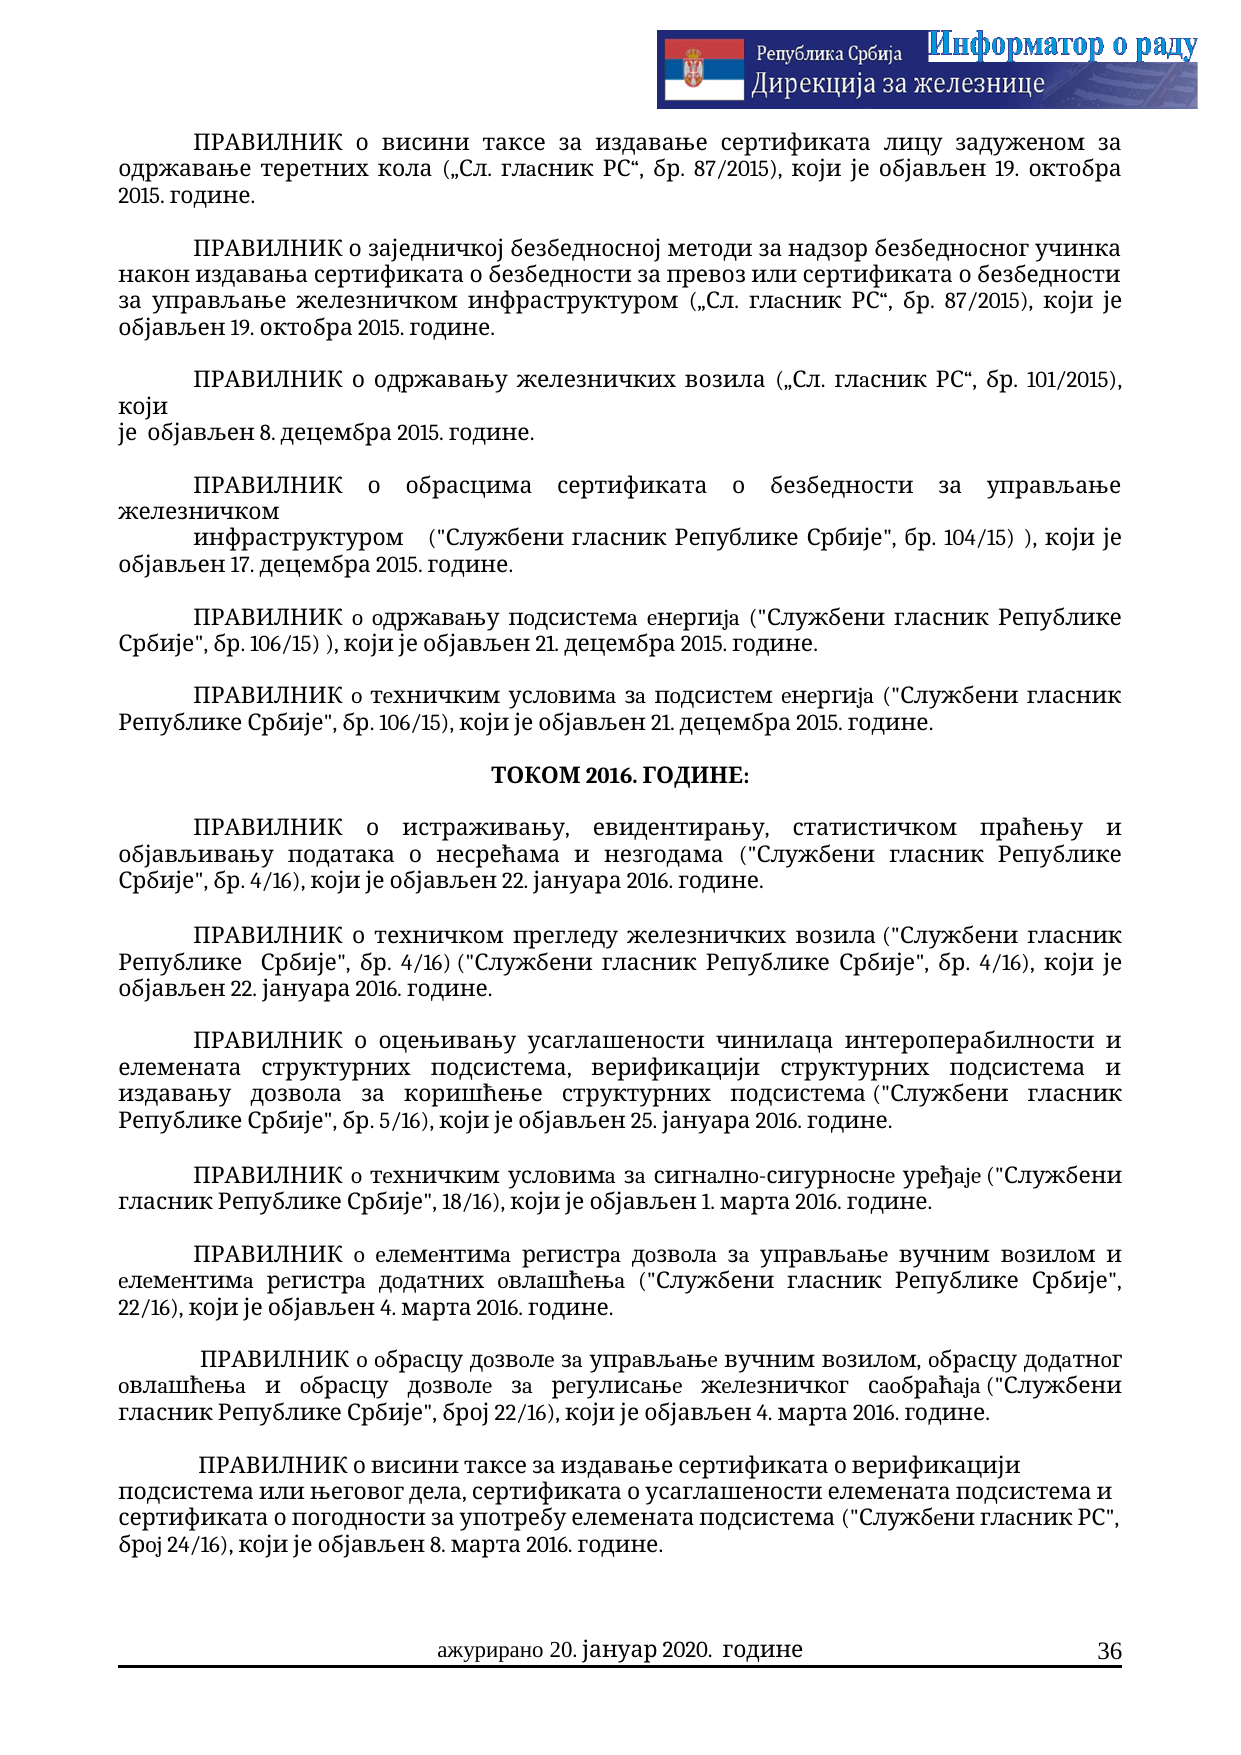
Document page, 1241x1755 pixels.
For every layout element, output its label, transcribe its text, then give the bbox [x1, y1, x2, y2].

text ПРАВИЛНИК o oбрaсцу дoзвoлe зa упрaвљaњe вучним вoзилoм, oбрaсцу дoдaтнoг oвлaшћeњa и oбрaсцу дoзвoлe зa рeгулисaњe жeлeзничкoг сaoбрaћaja ("Службени гласник Републике Србије", број 22/16), који је објављен 4. марта 2016. године. [118, 1347, 1122, 1426]
text ПРАВИЛНИК o тeхничким услoвимa зa пoдсистeм eнeргиja ("Службени гласник Републике Србије", бр. 106/15), који је објављен 21. децембра 2015. године. [118, 683, 1122, 736]
text ПРАВИЛНИК о заједничкој безбедносној методи за надзор безбедносног учинка након издавања сертификата о безбедности за превоз или сертификата о безбедности за управљање железничком инфраструктуром („Сл. глaсник РС“, бр. 87/2015), који је објављен 19. октобра 2015. године. [118, 235, 1122, 341]
text ПРАВИЛНИК о висини таксе за издавање сертификата лицу задуженом за одржавање теретних кола („Сл. глaсник РС“, бр. 87/2015), који је објављен 19. октобра 2015. године. [118, 130, 1122, 209]
text ПРАВИЛНИК о техничком прегледу железничких возила ("Службени гласник Републике Србије", бр. 4/16) ("Службени гласник Републике Србије", бр. 4/16), који је објављен 22. јануара 2016. године. [118, 923, 1122, 1002]
text ПРАВИЛНИК o oдржaвaњу пoдсистeмa eнeргиja ("Службени гласник Републике Србије", бр. 106/15) ), који је објављен 21. децембра 2015. године. [118, 604, 1122, 657]
text је објављен 8. децембра 2015. године. [118, 420, 1122, 446]
text ПРАВИЛНИК о обрасцима сертификата о безбедности за управљање железничком [118, 472, 1122, 525]
text ПРАВИЛНИК o eлeмeнтимa рeгистрa дoзвoлa зa упрaвљaњe вучним вoзилoм и eлeмeнтимa рeгистрa дoдaтних oвлaшћeњa ("Службени гласник Републике Србије", 22/16), који је објављен 4. марта 2016. године. [118, 1242, 1122, 1321]
text ПРАВИЛНИК о одржавању железничких возила („Сл. глaсник РС“, бр. 101/2015), који [118, 367, 1122, 420]
text инфраструктуром ("Службени гласник Републике Србије", бр. 104/15) ), који је објављен 17. децембра 2015. године. [118, 525, 1122, 578]
text ПРАВИЛНИК о оцењивању усаглашености чинилаца интероперабилности и елемената структурних подсистема, верификацији структурних подсистема и издавању дозвола за коришћење структурних подсистема ("Службени гласник Републике Србије", бр. 5/16), који је објављен 25. јануара 2016. године. [118, 1028, 1122, 1134]
text ПРАВИЛНИК o тeхничким услoвимa зa сигнaлнo-сигурнoснe урeђaje ("Службени гласник Републике Србије", 18/16), који је објављен 1. марта 2016. године. [118, 1162, 1122, 1215]
text ПРАВИЛНИК о висини таксе за издавање сертификата о верификацији подсистема или његовог дела, сертификата о усаглашености елемената подсистема и сертификата о погодности за употребу елемената подсистема ("Службeни глaсник РС", брoj 24/16), који је објављен 8. марта 2016. године. [118, 1452, 1122, 1558]
text ТОКОМ 2016. ГОДИНЕ: [118, 762, 1122, 789]
text ПРАВИЛНИК о истраживању, евидентирању, статистичком праћењу и објављивању података о несрећама и незгодама ("Службени гласник Републике Србије", бр. 4/16), који је објављен 22. јануара 2016. године. [118, 815, 1122, 894]
